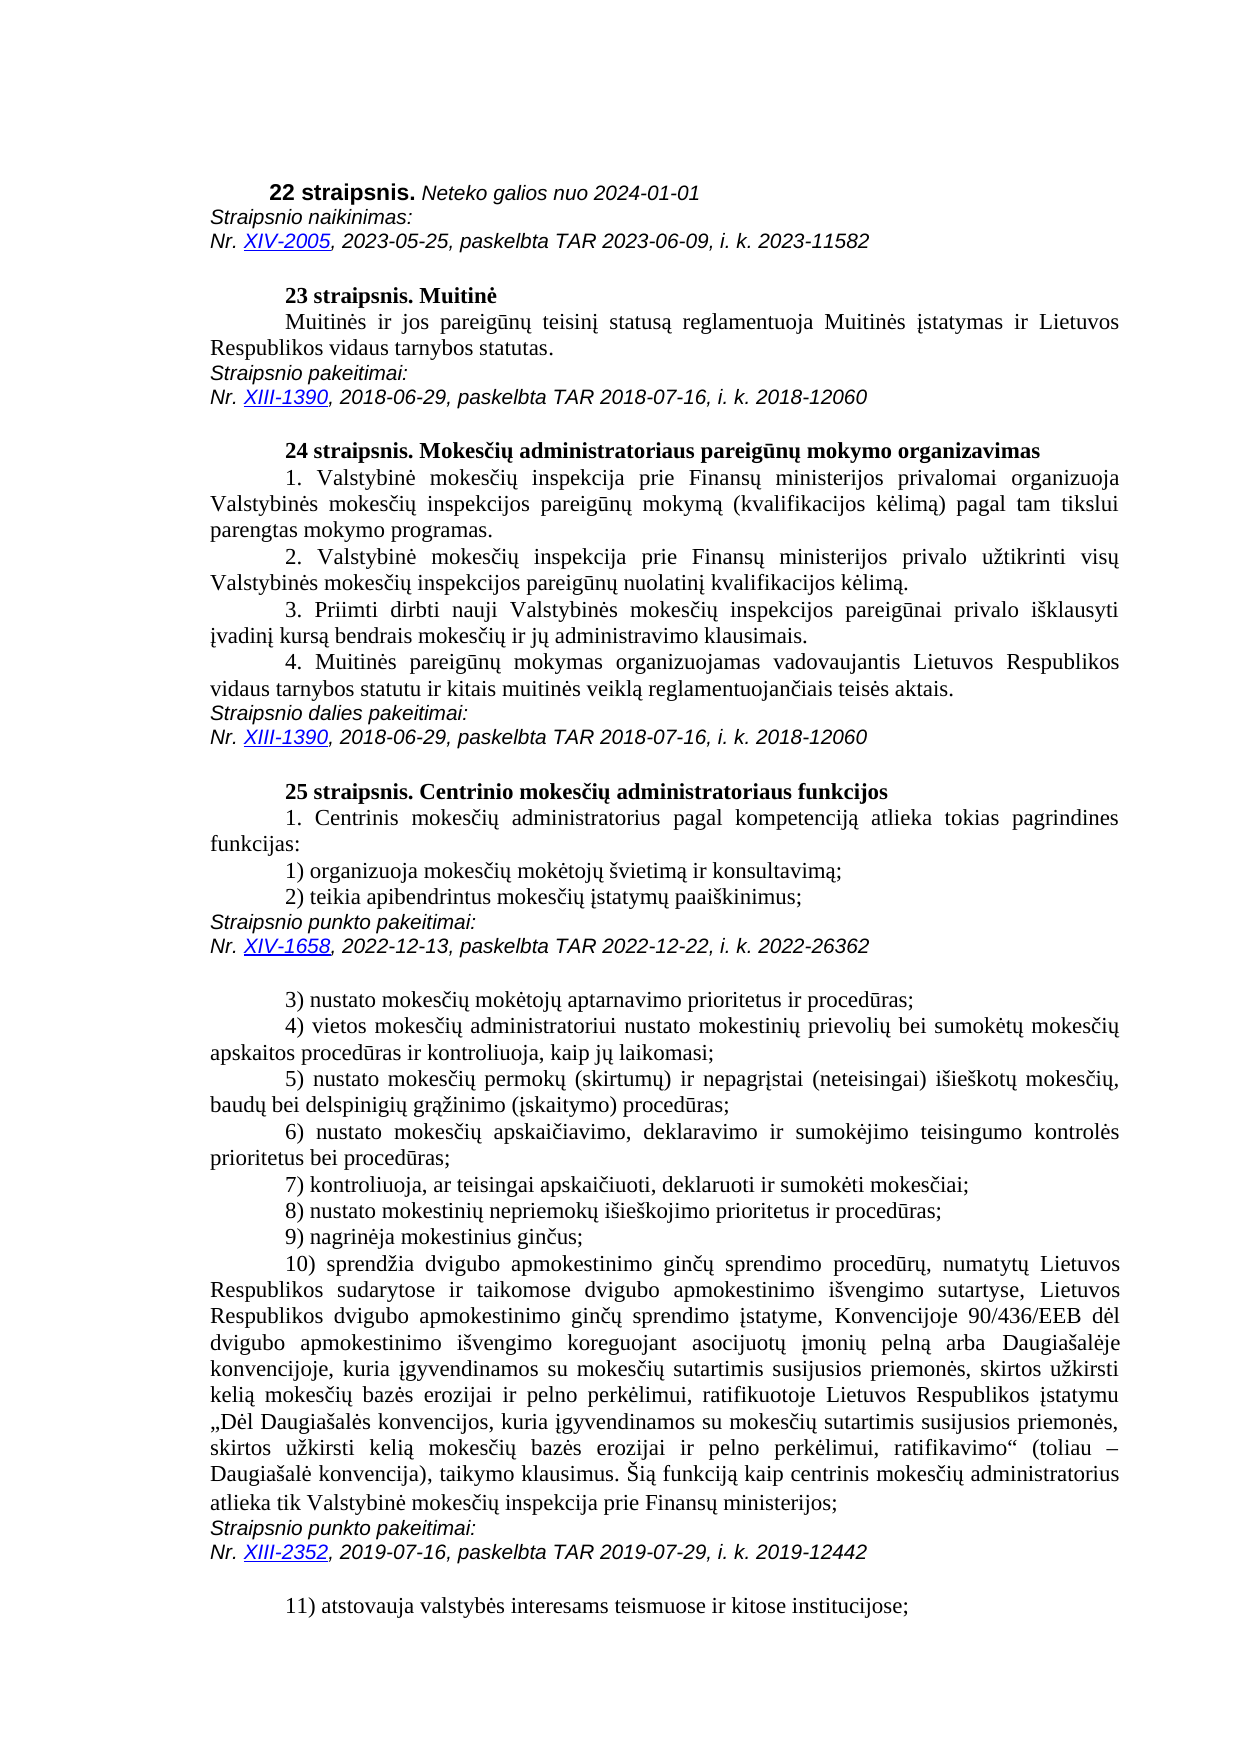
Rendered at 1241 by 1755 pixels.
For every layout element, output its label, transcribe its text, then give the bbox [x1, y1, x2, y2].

text 25 straipsnis. Centrinio mokesčių administratoriaus funkcijos [210, 778, 1120, 804]
text Nr. XIII-2352, 2019-07-16, paskelbta TAR 2019-07-29, i. k. 2019-12442 [210, 1539, 1120, 1563]
text 6) nustato mokesčių apskaičiavimo, deklaravimo ir sumokėjimo teisingumo kontrolės prioritetus bei procedūras; [210, 1118, 1120, 1171]
text 5) nustato mokesčių permokų (skirtumų) ir nepagrįstai (neteisingai) išieškotų mokesčių, baudų bei delspinigių grąžinimo (įskaitymo) procedūras; [210, 1065, 1120, 1118]
text 8) nustato mokestinių nepriemokų išieškojimo prioritetus ir procedūras; [210, 1197, 1120, 1223]
text Nr. XIV-2005, 2023-05-25, paskelbta TAR 2023-06-09, i. k. 2023-11582 [210, 229, 1120, 253]
text Straipsnio dalies pakeitimai: [210, 701, 1120, 725]
text Straipsnio naikinimas: [210, 205, 1120, 229]
text Nr. XIV-1658, 2022-12-13, paskelbta TAR 2022-12-22, i. k. 2022-26362 [210, 933, 1120, 957]
text 10) sprendžia dvigubo apmokestinimo ginčų sprendimo procedūrų, numatytų Lietuvos Respublikos sudarytose ir taikomose dvigubo apmokestinimo išvengimo sutartyse, Lietuvos Respublikos dvigubo apmokestinimo ginčų sprendimo įstatyme, Konvencijoje 90/436/EEB dėl dvigubo apmokestinimo išvengimo koreguojant asocijuotų įmonių pelną arba Daugiašalėje konvencijoje, kuria įgyvendinamos su mokesčių sutartimis susijusios priemonės, skirtos užkirsti kelią mokesčių bazės erozijai ir pelno perkėlimui, ratifikuotoje Lietuvos Respublikos įstatymu „Dėl Daugiašalės konvencijos, kuria įgyvendinamos su mokesčių sutartimis susijusios priemonės, skirtos užkirsti kelią mokesčių bazės erozijai ir pelno perkėlimui, ratifikavimo“ (toliau – Daugiašalė konvencija), taikymo klausimus. Šią funkciją kaip centrinis mokesčių administratorius atlieka tik Valstybinė mokesčių inspekcija prie Finansų ministerijos; [210, 1250, 1120, 1516]
text Straipsnio punkto pakeitimai: [210, 1516, 1120, 1539]
text Nr. XIII-1390, 2018-06-29, paskelbta TAR 2018-07-16, i. k. 2018-12060 [210, 725, 1120, 749]
text 2. Valstybinė mokesčių inspekcija prie Finansų ministerijos privalo užtikrinti visų Valstybinės mokesčių inspekcijos pareigūnų nuolatinį kvalifikacijos kėlimą. [210, 543, 1120, 596]
text 22 straipsnis. Neteko galios nuo 2024-01-01 [210, 179, 1120, 205]
text Muitinės ir jos pareigūnų teisinį statusą reglamentuoja Muitinės įstatymas ir Lietuvos Respublikos vidaus tarnybos statutas. [210, 308, 1120, 361]
text Straipsnio pakeitimai: [210, 361, 1120, 385]
text 7) kontroliuoja, ar teisingai apskaičiuoti, deklaruoti ir sumokėti mokesčiai; [210, 1171, 1120, 1197]
text 23 straipsnis. Muitinė [210, 282, 1120, 308]
text Straipsnio punkto pakeitimai: [210, 909, 1120, 933]
text 11) atstovauja valstybės interesams teismuose ir kitose institucijose; [210, 1592, 1120, 1619]
text 1. Valstybinė mokesčių inspekcija prie Finansų ministerijos privalomai organizuoja Valstybinės mokesčių inspekcijos pareigūnų mokymą (kvalifikacijos kėlimą) pagal tam tikslui parengtas mokymo programas. [210, 464, 1120, 543]
text 2) teikia apibendrintus mokesčių įstatymų paaiškinimus; [210, 883, 1120, 909]
text 3) nustato mokesčių mokėtojų aptarnavimo prioritetus ir procedūras; [210, 986, 1120, 1012]
text 9) nagrinėja mokestinius ginčus; [210, 1223, 1120, 1250]
text 24 straipsnis. Mokesčių administratoriaus pareigūnų mokymo organizavimas [210, 437, 1120, 464]
text 4. Muitinės pareigūnų mokymas organizuojamas vadovaujantis Lietuvos Respublikos vidaus tarnybos statutu ir kitais muitinės veiklą reglamentuojančiais teisės aktais. [210, 648, 1120, 701]
text 1) organizuoja mokesčių mokėtojų švietimą ir konsultavimą; [210, 857, 1120, 883]
text Nr. XIII-1390, 2018-06-29, paskelbta TAR 2018-07-16, i. k. 2018-12060 [210, 385, 1120, 409]
text 1. Centrinis mokesčių administratorius pagal kompetenciją atlieka tokias pagrindines funkcijas: [210, 804, 1120, 857]
text 4) vietos mokesčių administratoriui nustato mokestinių prievolių bei sumokėtų mokesčių apskaitos procedūras ir kontroliuoja, kaip jų laikomasi; [210, 1012, 1120, 1065]
text 3. Priimti dirbti nauji Valstybinės mokesčių inspekcijos pareigūnai privalo išklausyti įvadinį kursą bendrais mokesčių ir jų administravimo klausimais. [210, 596, 1120, 648]
